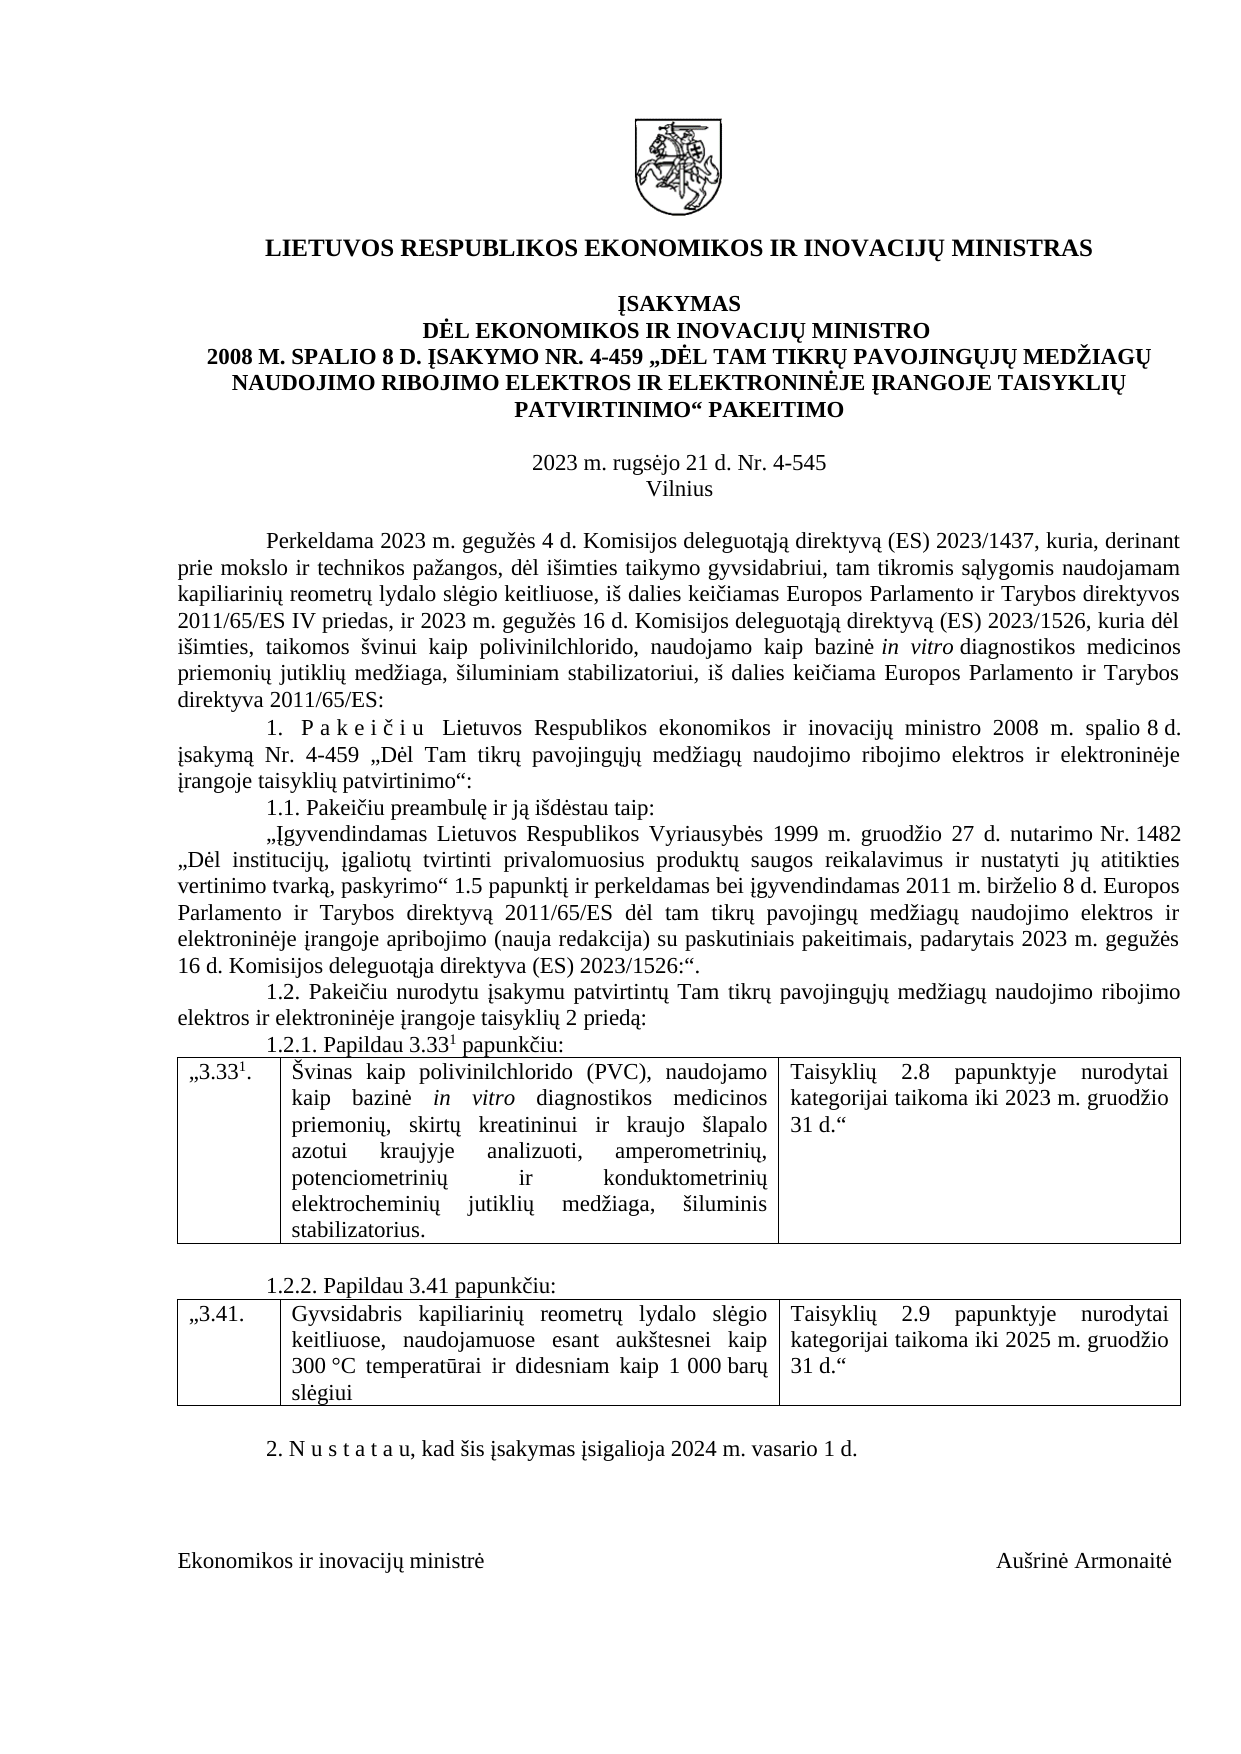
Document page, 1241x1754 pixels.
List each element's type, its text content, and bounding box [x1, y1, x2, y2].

text įsakymas [177, 290, 1181, 317]
text Vilnius [177, 475, 1181, 501]
text 1.2.2. Papildau 3.41 papunkčiu: [177, 1272, 1181, 1299]
text LIETUVOS RESPUBLIKOS Ekonomikos ir inovacijų MINISTRAS [177, 233, 1181, 262]
text Ekonomikos ir inovacijų ministrė Aušrinė Armonaitė [177, 1548, 1181, 1574]
text 1.2. Pakeičiu nurodytu įsakymu patvirtintų Tam tikrų pavojingųjų medžiagų naudojimo ribojimo elektros ir elektroninėje įrangoje taisyklių 2 priedą: [177, 978, 1181, 1031]
text 1. Pakeičiu Lietuvos Respublikos ekonomikos ir inovacijų ministro 2008 m. spalio 8 d. įsakymą Nr. 4-459 „Dėl Tam tikrų pavojingųjų medžiagų naudojimo ribojimo elektros ir elektroninėje įrangoje taisyklių patvirtinimo“: [177, 712, 1181, 793]
text DĖL EKONOMIKOS IR INOVACIJŲ MINISTRO 2008 M. SPALIO 8 D. ĮSAKYMO NR. 4-459 „DĖL TAM TIKRŲ PAVOJINGŲJŲ MEDŽIAGŲ NAUDOJIMO RIBOJIMO ELEKTROS IR ELEKTRONINĖJE ĮRANGOJE TAISYKLIŲ PATVIRTINIMO“ PAKEITIMO [177, 317, 1181, 422]
table_header Taisyklių 2.8 papunktyje nurodytai kategorijai taikoma iki 2023 m. gruodžio 31 d.“ [779, 1058, 1180, 1243]
table_header Taisyklių 2.9 papunktyje nurodytai kategorijai taikoma iki 2025 m. gruodžio 31 d.“ [780, 1300, 1180, 1405]
table_header Gyvsidabris kapiliarinių reometrų lydalo slėgio keitliuose, naudojamuose esant aukštesnei kaip 300 °C temperatūrai ir didesniam kaip 1 000 barų slėgiui [281, 1300, 779, 1405]
text 2. N u s t a t a u, kad šis įsakymas įsigalioja 2024 m. vasario 1 d. [177, 1435, 1181, 1461]
text 1.2.1. Papildau 3.331 papunkčiu: [177, 1031, 1181, 1057]
table_header „3.331. [178, 1058, 280, 1243]
text Perkeldama 2023 m. gegužės 4 d. Komisijos deleguotąją direktyvą (ES) 2023/1437, kuria, derinant prie mokslo ir technikos pažangos, dėl išimties taikymo gyvsidabriui, tam tikromis sąlygomis naudojamam kapiliarinių reometrų lydalo slėgio keitliuose, iš dalies keičiamas Europos Parlamento ir Tarybos direktyvos 2011/65/ES IV priedas, ir 2023 m. gegužės 16 d. Komisijos deleguotąją direktyvą (ES) 2023/1526, kuria dėl išimties, taikomos švinui kaip polivinilchlorido, naudojamo kaip bazinė in vitro diagnostikos medicinos priemonių jutiklių medžiaga, šiluminiam stabilizatoriui, iš dalies keičiama Europos Parlamento ir Tarybos direktyva 2011/65/ES: [177, 528, 1181, 712]
text „Įgyvendindamas Lietuvos Respublikos Vyriausybės 1999 m. gruodžio 27 d. nutarimo Nr. 1482 „Dėl institucijų, įgaliotų tvirtinti privalomuosius produktų saugos reikalavimus ir nustatyti jų atitikties vertinimo tvarką, paskyrimo“ 1.5 papunktį ir perkeldamas bei įgyvendindamas 2011 m. birželio 8 d. Europos Parlamento ir Tarybos direktyvą 2011/65/ES dėl tam tikrų pavojingų medžiagų naudojimo elektros ir elektroninėje įrangoje apribojimo (nauja redakcija) su paskutiniais pakeitimais, padarytais 2023 m. gegužės 16 d. Komisijos deleguotąja direktyva (ES) 2023/1526:“. [177, 820, 1181, 978]
text 1.1. Pakeičiu preambulę ir ją išdėstau taip: [177, 793, 1181, 820]
table_header Švinas kaip polivinilchlorido (PVC), naudojamo kaip bazinė in vitro diagnostikos medicinos priemonių, skirtų kreatininui ir kraujo šlapalo azotui kraujyje analizuoti, amperometrinių, potenciometrinių ir konduktometrinių elektrocheminių jutiklių medžiaga, šiluminis stabilizatorius. [281, 1058, 778, 1243]
text 2023 m. rugsėjo 21 d. Nr. 4-545 [177, 448, 1181, 475]
table_header „3.41. [178, 1300, 280, 1405]
